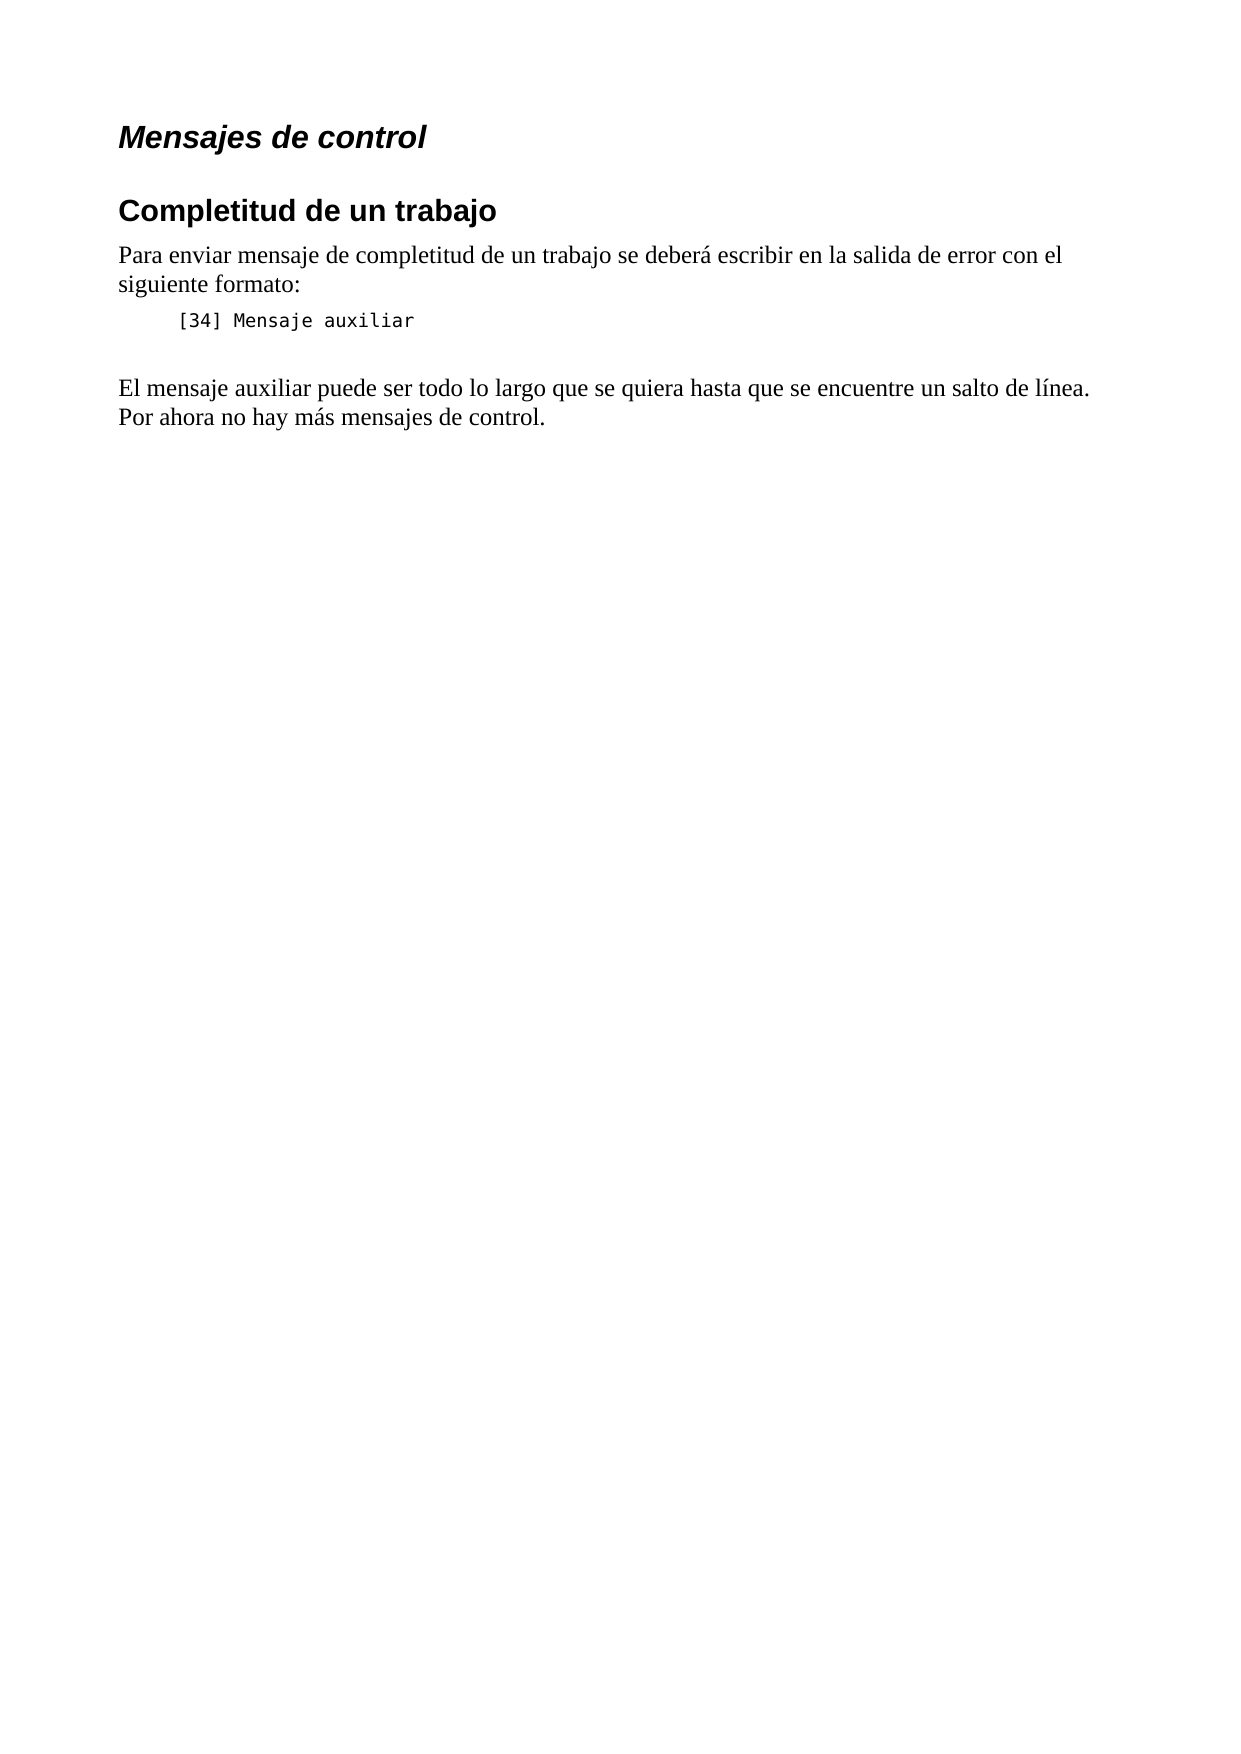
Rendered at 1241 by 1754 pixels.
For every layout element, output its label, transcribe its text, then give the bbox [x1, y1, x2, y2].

subtitle Completitud de un trabajo [118, 192, 1122, 228]
text El mensaje auxiliar puede ser todo lo largo que se quiera hasta que se encuentre un salto de línea. Por ahora no hay más mensajes de control. [118, 373, 1122, 431]
text [34] Mensaje auxiliar [177, 310, 1063, 332]
subtitle Mensajes de control [118, 118, 1122, 155]
text Para enviar mensaje de completitud de un trabajo se deberá escribir en la salida de error con el siguiente formato: [118, 240, 1122, 298]
